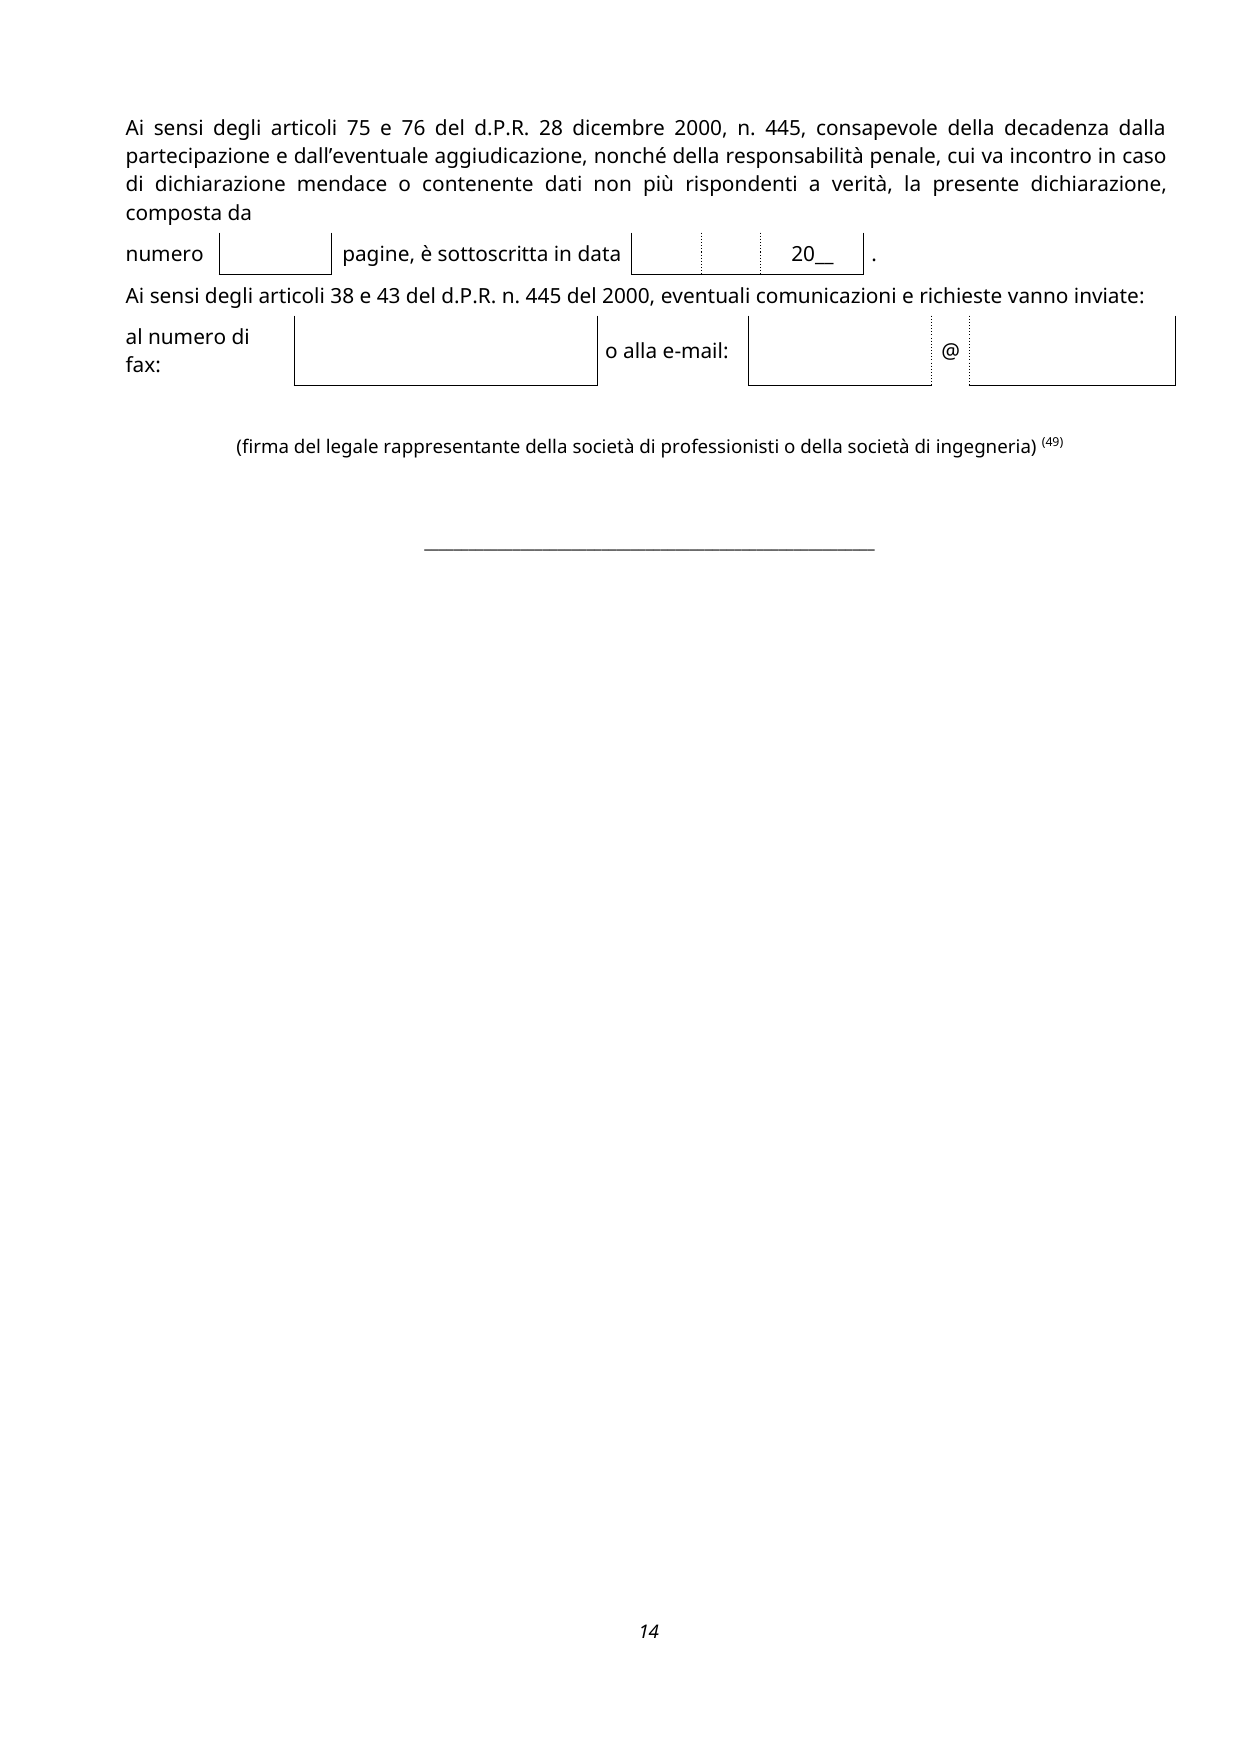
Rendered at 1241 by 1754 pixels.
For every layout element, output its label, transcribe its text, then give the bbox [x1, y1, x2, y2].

table_cell . [864, 233, 1175, 273]
table_cell al numero di fax: [107, 316, 294, 385]
table_cell [220, 233, 331, 273]
table_cell [295, 316, 597, 385]
table_cell [969, 316, 1175, 385]
table_cell @ [932, 316, 969, 385]
table_cell [749, 316, 932, 385]
table_cell o alla e-mail: [598, 316, 748, 385]
table_header Ai sensi degli articoli 75 e 76 del d.P.R. 28 dicembre 2000, n. 445, consapevole della decadenza dalla partecipazione e dall’eventuale aggiudicazione, nonché della responsabilità penale, cui va incontro in caso di dichiarazione mendace o contenente dati non più rispondenti a verità, la presente dichiarazione, composta da [107, 106, 1175, 233]
table_cell 20__ [760, 233, 863, 273]
table_cell [632, 233, 701, 273]
table_cell Ai sensi degli articoli 38 e 43 del d.P.R. n. 445 del 2000, eventuali comunicazioni e richieste vanno inviate: [107, 274, 1175, 316]
text _____________________________________________________________ [118, 531, 1181, 554]
table_cell numero [107, 233, 219, 273]
text (firma del legale rappresentante della società di professionisti o della società di ingegneria) () [118, 433, 1181, 459]
table_cell [701, 233, 760, 273]
table_cell pagine, è sottoscritta in data [332, 233, 631, 273]
